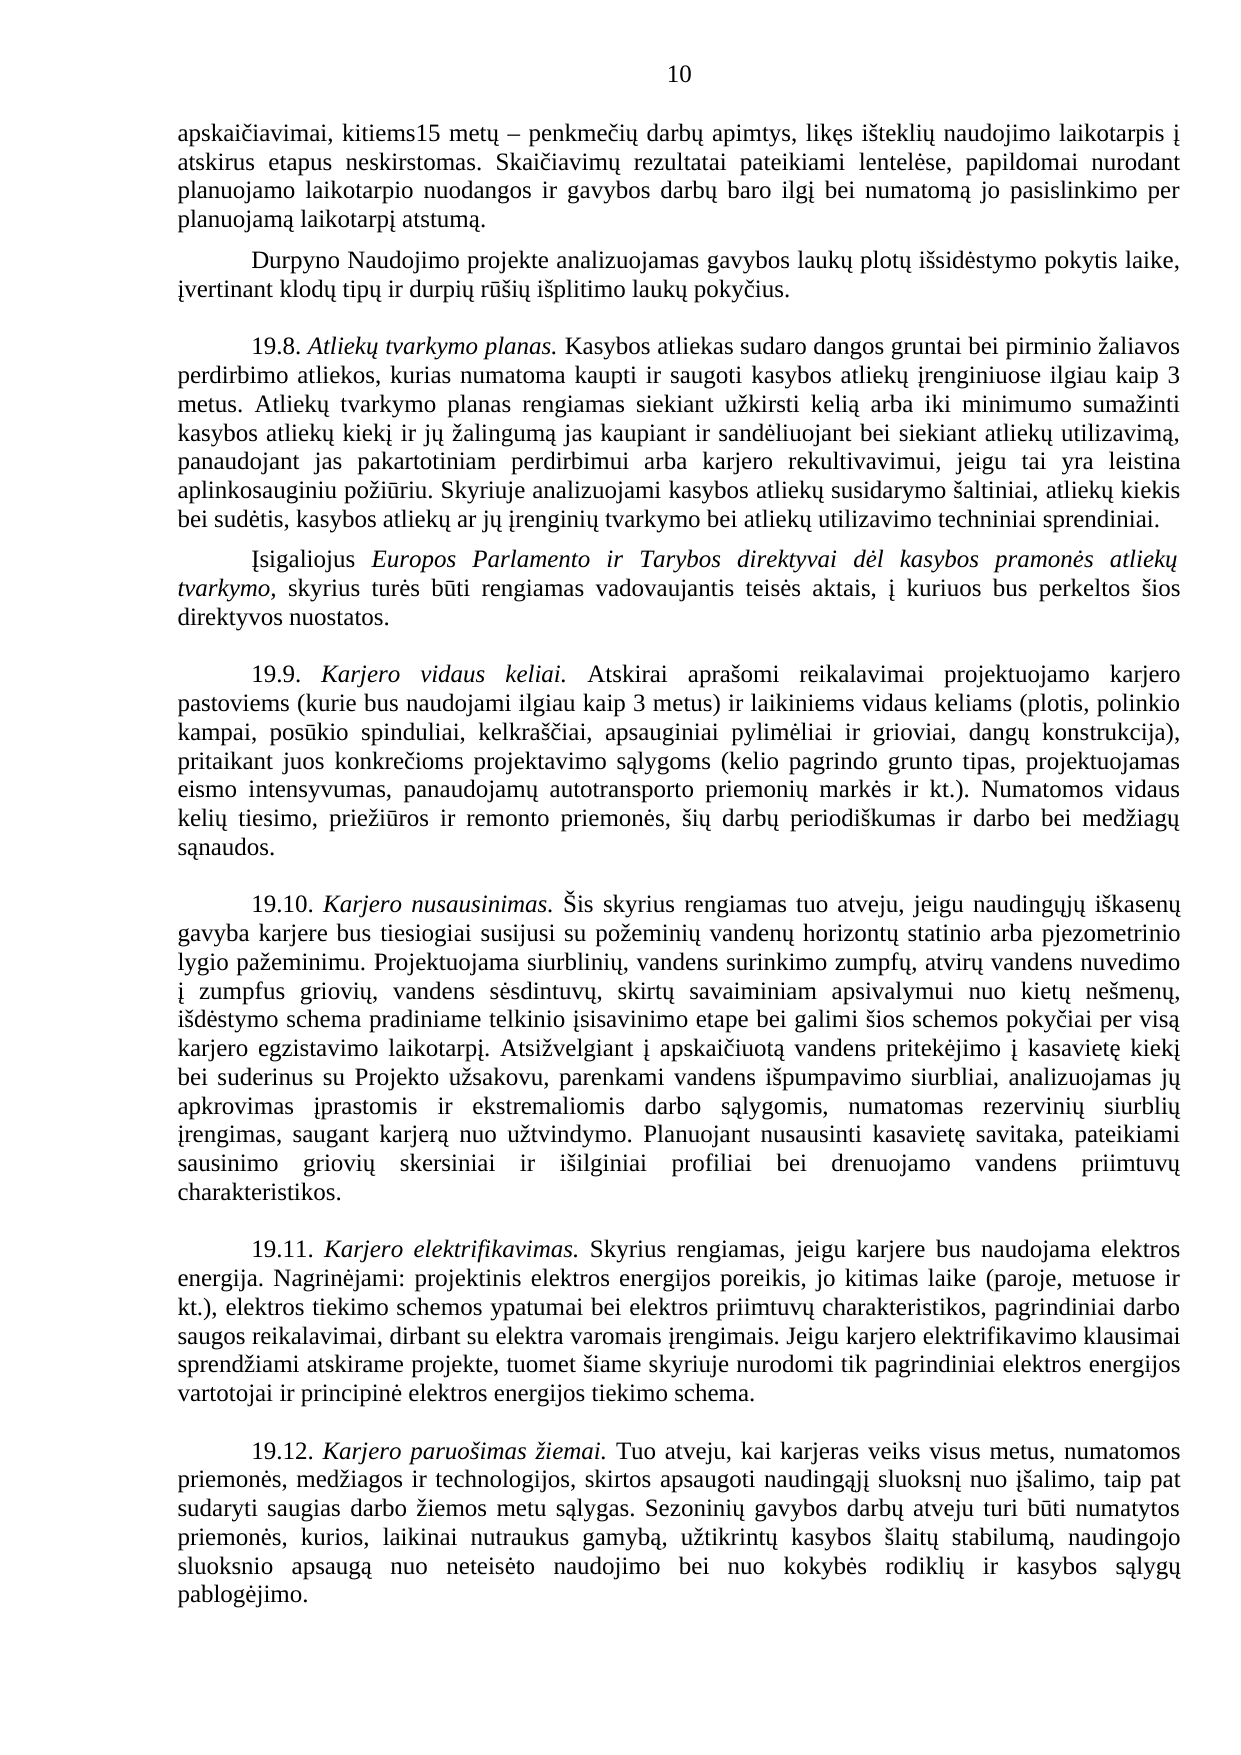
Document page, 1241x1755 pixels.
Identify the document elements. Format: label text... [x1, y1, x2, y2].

text Įsigaliojus Europos Parlamento ir Tarybos direktyvai dėl kasybos pramonės atliekų tvarkymo, skyrius turės būti rengiamas vadovaujantis teisės aktais, į kuriuos bus perkeltos šios direktyvos nuostatos. [177, 544, 1181, 631]
text 19.11. Karjero elektrifikavimas. Skyrius rengiamas, jeigu karjere bus naudojama elektros energija. Nagrinėjami: projektinis elektros energijos poreikis, jo kitimas laike (paroje, metuose ir kt.), elektros tiekimo schemos ypatumai bei elektros priimtuvų charakteristikos, pagrindiniai darbo saugos reikalavimai, dirbant su elektra varomais įrengimais. Jeigu karjero elektrifikavimo klausimai sprendžiami atskirame projekte, tuomet šiame skyriuje nurodomi tik pagrindiniai elektros energijos vartotojai ir principinė elektros energijos tiekimo schema. [177, 1234, 1181, 1407]
text Durpyno Naudojimo projekte analizuojamas gavybos laukų plotų išsidėstymo pokytis laike, įvertinant klodų tipų ir durpių rūšių išplitimo laukų pokyčius. [177, 245, 1181, 303]
text 19.9. Karjero vidaus keliai. Atskirai aprašomi reikalavimai projektuojamo karjero pastoviems (kurie bus naudojami ilgiau kaip 3 metus) ir laikiniems vidaus keliams (plotis, polinkio kampai, posūkio spinduliai, kelkraščiai, apsauginiai pylimėliai ir grioviai, dangų konstrukcija), pritaikant juos konkrečioms projektavimo sąlygoms (kelio pagrindo grunto tipas, projektuojamas eismo intensyvumas, panaudojamų autotransporto priemonių markės ir kt.). Numatomos vidaus kelių tiesimo, priežiūros ir remonto priemonės, šių darbų periodiškumas ir darbo bei medžiagų sąnaudos. [177, 659, 1181, 861]
text apskaičiavimai, kitiems15 metų – penkmečių darbų apimtys, likęs išteklių naudojimo laikotarpis į atskirus etapus neskirstomas. Skaičiavimų rezultatai pateikiami lentelėse, papildomai nurodant planuojamo laikotarpio nuodangos ir gavybos darbų baro ilgį bei numatomą jo pasislinkimo per planuojamą laikotarpį atstumą. [177, 118, 1181, 233]
text 19.12. Karjero paruošimas žiemai. Tuo atveju, kai karjeras veiks visus metus, numatomos priemonės, medžiagos ir technologijos, skirtos apsaugoti naudingąjį sluoksnį nuo įšalimo, taip pat sudaryti saugias darbo žiemos metu sąlygas. Sezoninių gavybos darbų atveju turi būti numatytos priemonės, kurios, laikinai nutraukus gamybą, užtikrintų kasybos šlaitų stabilumą, naudingojo sluoksnio apsaugą nuo neteisėto naudojimo bei nuo kokybės rodiklių ir kasybos sąlygų pablogėjimo. [177, 1436, 1181, 1608]
text 19.8. Atliekų tvarkymo planas. Kasybos atliekas sudaro dangos gruntai bei pirminio žaliavos perdirbimo atliekos, kurias numatoma kaupti ir saugoti kasybos atliekų įrenginiuose ilgiau kaip 3 metus. Atliekų tvarkymo planas rengiamas siekiant užkirsti kelią arba iki minimumo sumažinti kasybos atliekų kiekį ir jų žalingumą jas kaupiant ir sandėliuojant bei siekiant atliekų utilizavimą, panaudojant jas pakartotiniam perdirbimui arba karjero rekultivavimui, jeigu tai yra leistina aplinkosauginiu požiūriu. Skyriuje analizuojami kasybos atliekų susidarymo šaltiniai, atliekų kiekis bei sudėtis, kasybos atliekų ar jų įrenginių tvarkymo bei atliekų utilizavimo techniniai sprendiniai. [177, 331, 1181, 533]
text 19.10. Karjero nusausinimas. Šis skyrius rengiamas tuo atveju, jeigu naudingųjų iškasenų gavyba karjere bus tiesiogiai susijusi su požeminių vandenų horizontų statinio arba pjezometrinio lygio pažeminimu. Projektuojama siurblinių, vandens surinkimo zumpfų, atvirų vandens nuvedimo į zumpfus griovių, vandens sėsdintuvų, skirtų savaiminiam apsivalymui nuo kietų nešmenų, išdėstymo schema pradiniame telkinio įsisavinimo etape bei galimi šios schemos pokyčiai per visą karjero egzistavimo laikotarpį. Atsižvelgiant į apskaičiuotą vandens pritekėjimo į kasavietę kiekį bei suderinus su Projekto užsakovu, parenkami vandens išpumpavimo siurbliai, analizuojamas jų apkrovimas įprastomis ir ekstremaliomis darbo sąlygomis, numatomas rezervinių siurblių įrengimas, saugant karjerą nuo užtvindymo. Planuojant nusausinti kasavietę savitaka, pateikiami sausinimo griovių skersiniai ir išilginiai profiliai bei drenuojamo vandens priimtuvų charakteristikos. [177, 889, 1181, 1206]
